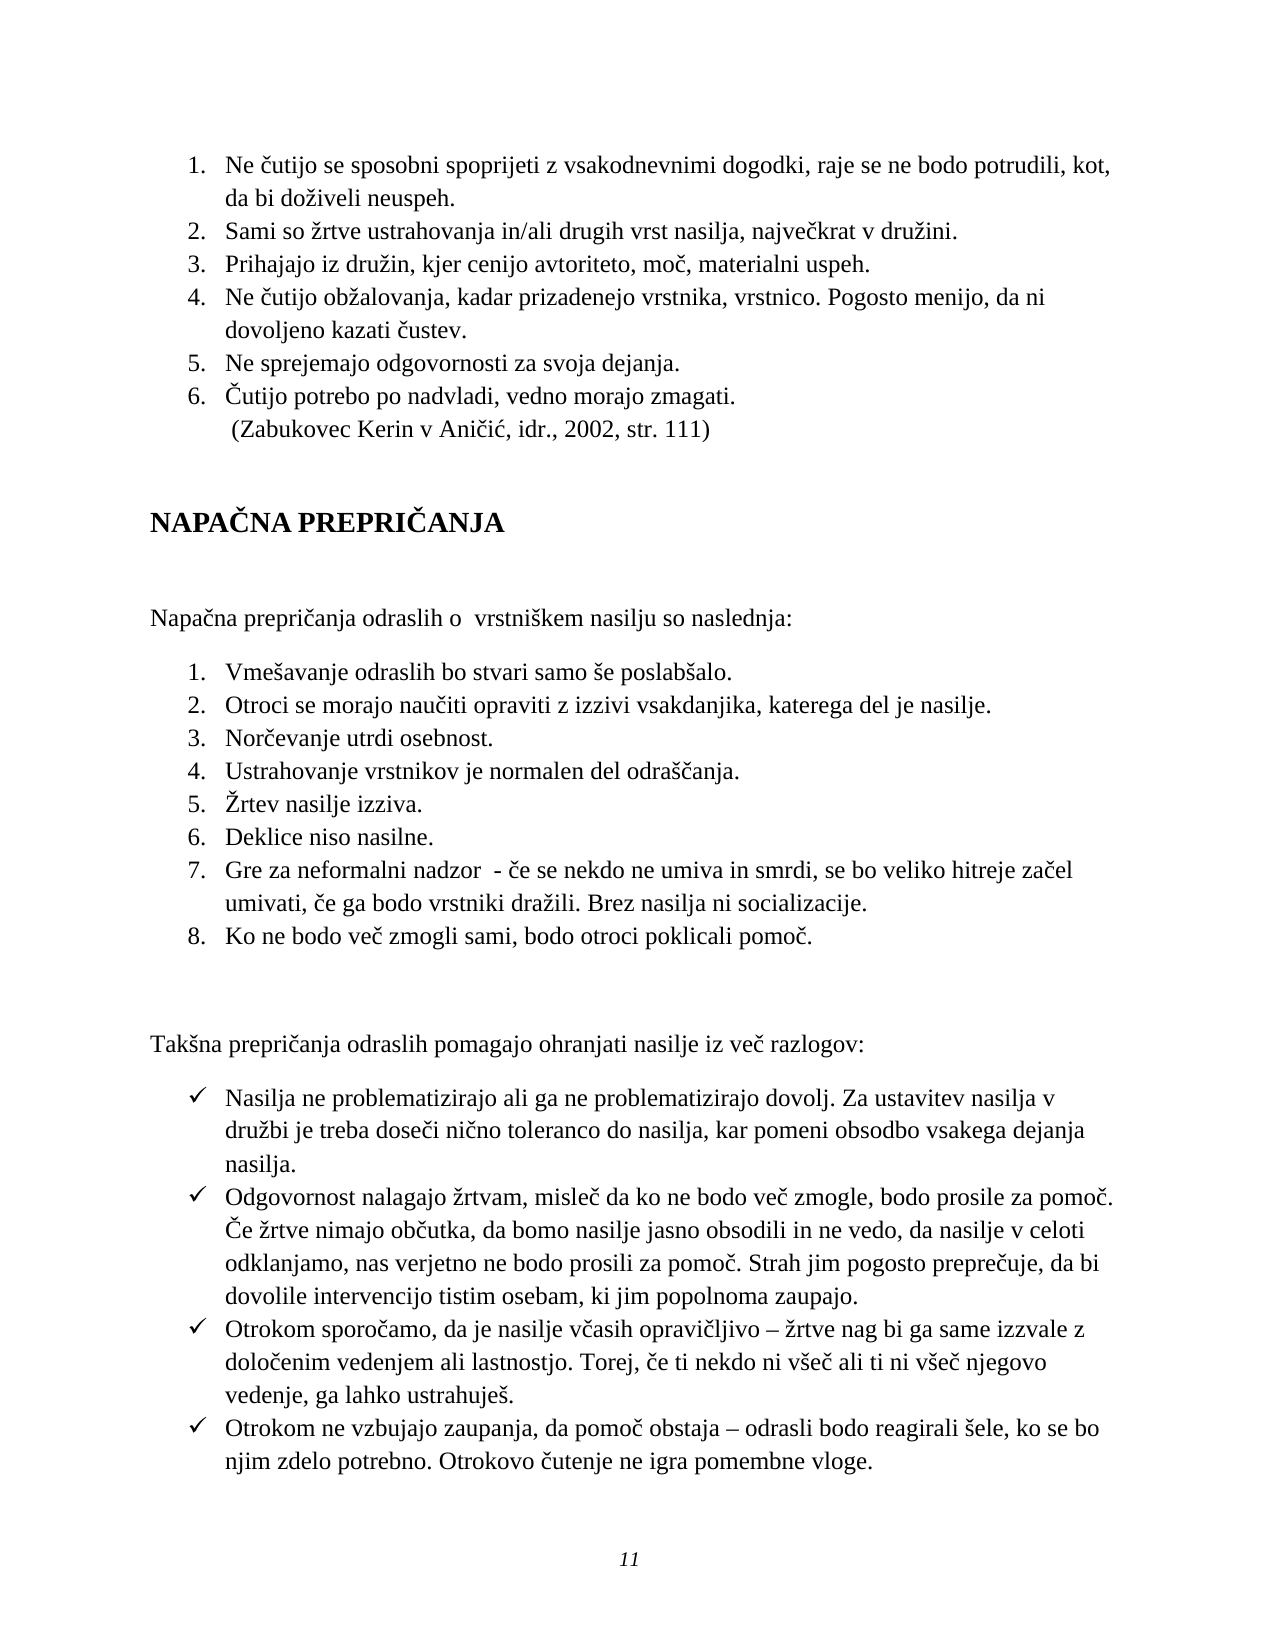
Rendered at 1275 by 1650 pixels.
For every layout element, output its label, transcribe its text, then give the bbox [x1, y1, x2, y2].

list Ko ne bodo več zmogli sami, bodo otroci poklicali pomoč. [187, 921, 1125, 950]
list Gre za neformalni nadzor - če se nekdo ne umiva in smrdi, se bo veliko hitreje začel umivati, če ga bodo vrstniki dražili. Brez nasilja ni socializacije. [187, 855, 1125, 917]
text Napačna prepričanja odraslih o vrstniškem nasilju so naslednja: [150, 603, 1125, 632]
text Takšna prepričanja odraslih pomagajo ohranjati nasilje iz več razlogov: [150, 1029, 1125, 1057]
list Odgovornost nalagajo žrtvam, misleč da ko ne bodo več zmogle, bodo prosile za pomoč. Če žrtve nimajo občutka, da bomo nasilje jasno obsodili in ne vedo, da nasilje v celoti odklanjamo, nas verjetno ne bodo prosili za pomoč. Strah jim pogosto preprečuje, da bi dovolile intervencijo tistim osebam, ki jim popolnoma zaupajo. [187, 1182, 1125, 1309]
list Deklice niso nasilne. [187, 822, 1125, 851]
list Ne čutijo obžalovanja, kadar prizadenejo vrstnika, vrstnico. Pogosto menijo, da ni dovoljeno kazati čustev. [187, 282, 1125, 344]
list Vmešavanje odraslih bo stvari samo še poslabšalo. [187, 657, 1125, 686]
list Norčevanje utrdi osebnost. [187, 723, 1125, 752]
subtitle NAPAČNA PREPRIČANJA [150, 505, 1125, 539]
list Ne čutijo se sposobni spoprijeti z vsakodnevnimi dogodki, raje se ne bodo potrudili, kot, da bi doživeli neuspeh. [187, 150, 1125, 212]
list Prihajajo iz družin, kjer cenijo avtoriteto, moč, materialni uspeh. [187, 249, 1125, 278]
list Ustrahovanje vrstnikov je normalen del odraščanja. [187, 756, 1125, 785]
list Sami so žrtve ustrahovanja in/ali drugih vrst nasilja, največkrat v družini. [187, 216, 1125, 245]
list (Zabukovec Kerin v Aničić, idr., 2002, str. 111) [225, 414, 1125, 443]
list Ne sprejemajo odgovornosti za svoja dejanja. [187, 348, 1125, 377]
list Čutijo potrebo po nadvladi, vedno morajo zmagati. [187, 381, 1125, 410]
list Otrokom sporočamo, da je nasilje včasih opravičljivo – žrtve nag bi ga same izzvale z določenim vedenjem ali lastnostjo. Torej, če ti nekdo ni všeč ali ti ni všeč njegovo vedenje, ga lahko ustrahuješ. [187, 1314, 1125, 1408]
list Žrtev nasilje izziva. [187, 789, 1125, 818]
list Otrokom ne vzbujajo zaupanja, da pomoč obstaja – odrasli bodo reagirali šele, ko se bo njim zdelo potrebno. Otrokovo čutenje ne igra pomembne vloge. [187, 1413, 1125, 1474]
list Nasilja ne problematizirajo ali ga ne problematizirajo dovolj. Za ustavitev nasilja v družbi je treba doseči nično toleranco do nasilja, kar pomeni obsodbo vsakega dejanja nasilja. [187, 1083, 1125, 1177]
list Otroci se morajo naučiti opraviti z izzivi vsakdanjika, katerega del je nasilje. [187, 690, 1125, 719]
